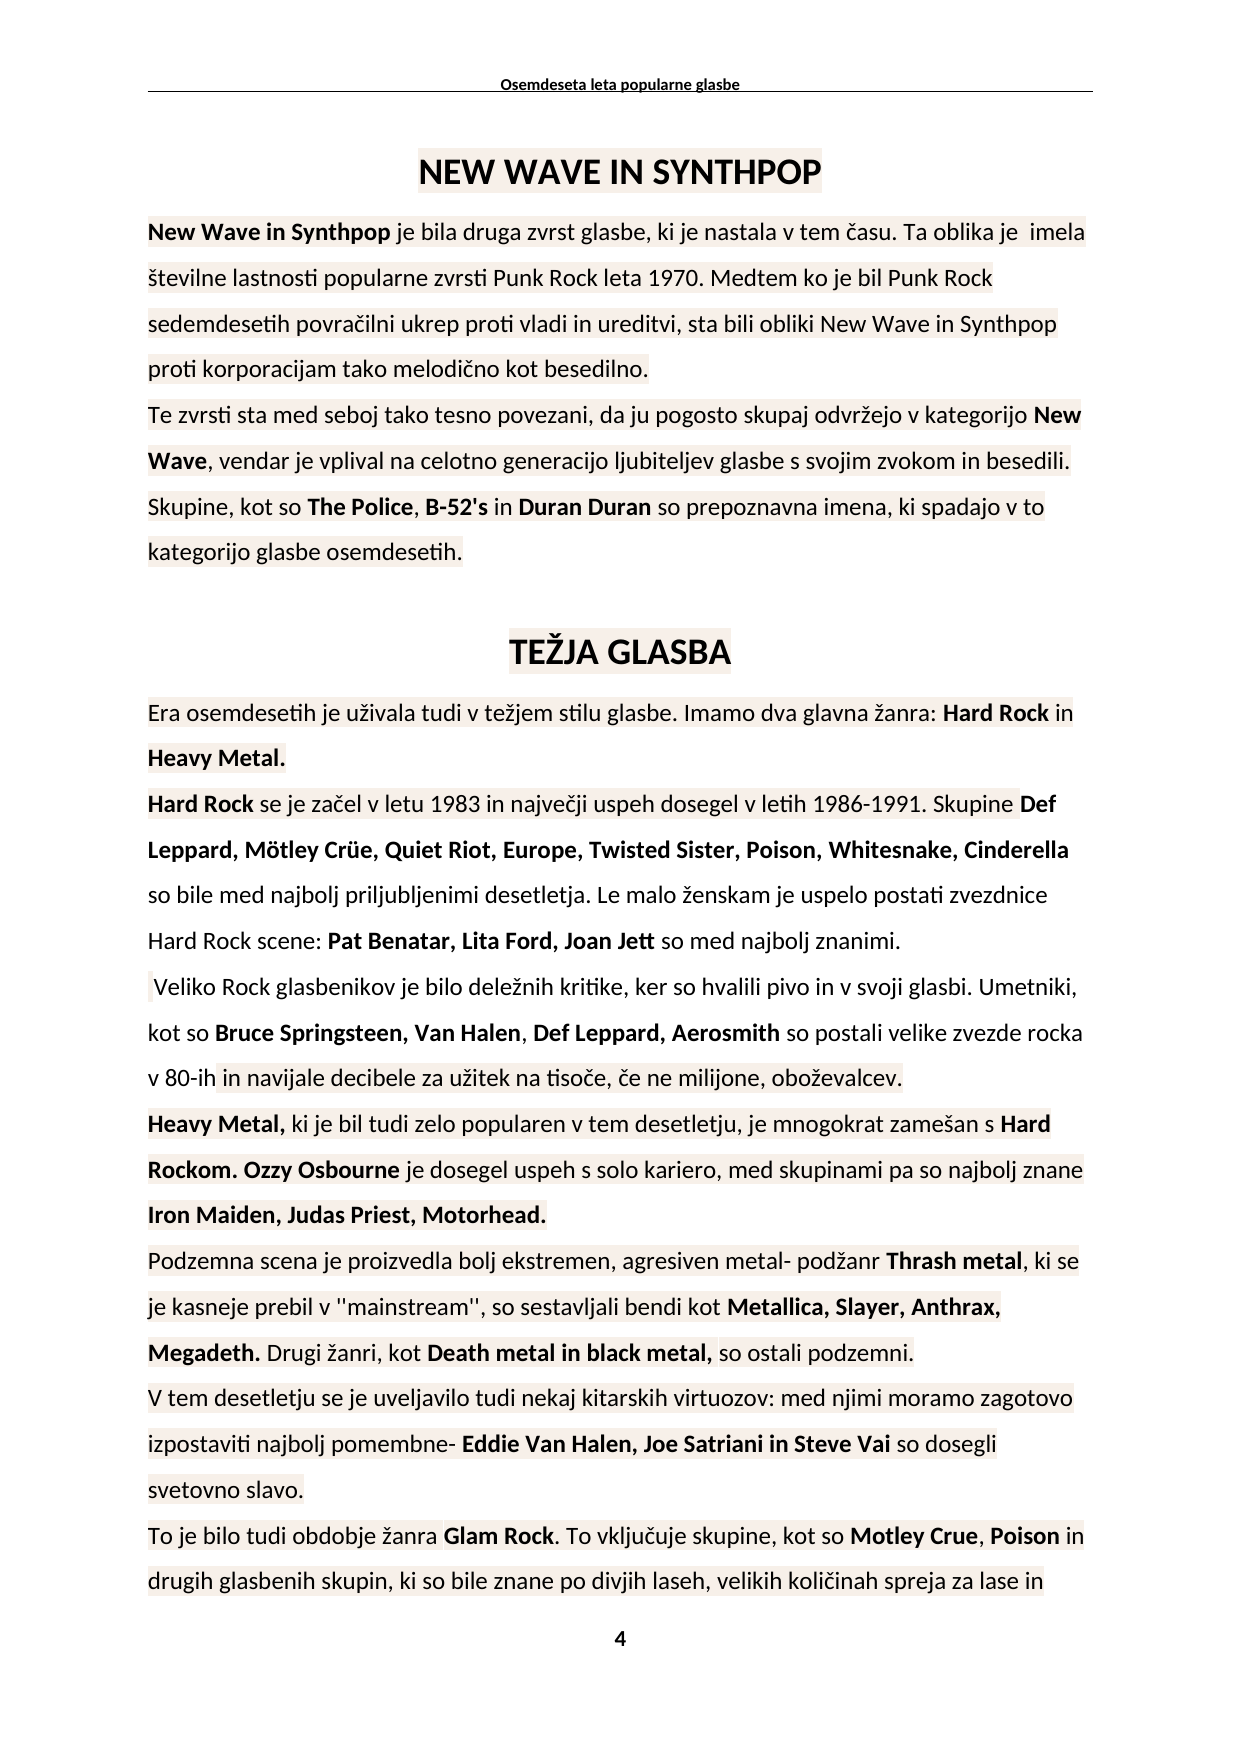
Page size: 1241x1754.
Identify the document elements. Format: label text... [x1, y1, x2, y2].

text NEW WAVE IN SYNTHPOP [148, 148, 1093, 193]
text V tem desetletju se je uveljavilo tudi nekaj kitarskih virtuozov: med njimi moramo zagotovo izpostaviti najbolj pomembne- Eddie Van Halen, Joe Satriani in Steve Vai so dosegli svetovno slavo. To je bilo tudi obdobje žanra Glam Rock. To vključuje skupine, kot so Motley Crue, Poison in drugih glasbenih skupin, ki so bile znane po divjih laseh, velikih količinah spreja za lase in [148, 1383, 1093, 1596]
text Heavy Metal, ki je bil tudi zelo popularen v tem desetletju, je mnogokrat zamešan s Hard Rockom. Ozzy Osbourne je dosegel uspeh s solo kariero, med skupinami pa so najbolj znane Iron Maiden, Judas Priest, Motorhead. [148, 1108, 1093, 1230]
text TEŽJA GLASBA [148, 628, 1093, 674]
text Era osemdesetih je uživala tudi v težjem stilu glasbe. Imamo dva glavna žanra: Hard Rock in Heavy Metal. [148, 697, 1093, 773]
text Veliko Rock glasbenikov je bilo deležnih kritike, ker so hvalili pivo in v svoji glasbi. Umetniki, kot so Bruce Springsteen, Van Halen, Def Leppard, Aerosmith so postali velike zvezde rocka v 80-ih in navijale decibele za užitek na tisoče, če ne milijone, oboževalcev. [148, 971, 1093, 1093]
text New Wave in Synthpop je bila druga zvrst glasbe, ki je nastala v tem času. Ta oblika je imela številne lastnosti popularne zvrsti Punk Rock leta 1970. Medtem ko je bil Punk Rock sedemdesetih povračilni ukrep proti vladi in ureditvi, sta bili obliki New Wave in Synthpop proti korporacijam tako melodično kot besedilno. Te zvrsti sta med seboj tako tesno povezani, da ju pogosto skupaj odvržejo v kategorijo New Wave, vendar je vplival na celotno generacijo ljubiteljev glasbe s svojim zvokom in besedili. Skupine, kot so The Police, B-52's in Duran Duran so prepoznavna imena, ki spadajo v to kategorijo glasbe osemdesetih. [148, 216, 1093, 567]
text Podzemna scena je proizvedla bolj ekstremen, agresiven metal- podžanr Thrash metal, ki se je kasneje prebil v ''mainstream'', so sestavljali bendi kot Metallica, Slayer, Anthrax, Megadeth. Drugi žanri, kot Death metal in black metal, so ostali podzemni. [148, 1245, 1093, 1367]
text Hard Rock se je začel v letu 1983 in največji uspeh dosegel v letih 1986-1991. Skupine Def Leppard, Mötley Crüe, Quiet Riot, Europe, Twisted Sister, Poison, Whitesnake, Cinderella so bile med najbolj priljubljenimi desetletja. Le malo ženskam je uspelo postati zvezdnice Hard Rock scene: Pat Benatar, Lita Ford, Joan Jett so med najbolj znanimi. [148, 788, 1093, 956]
